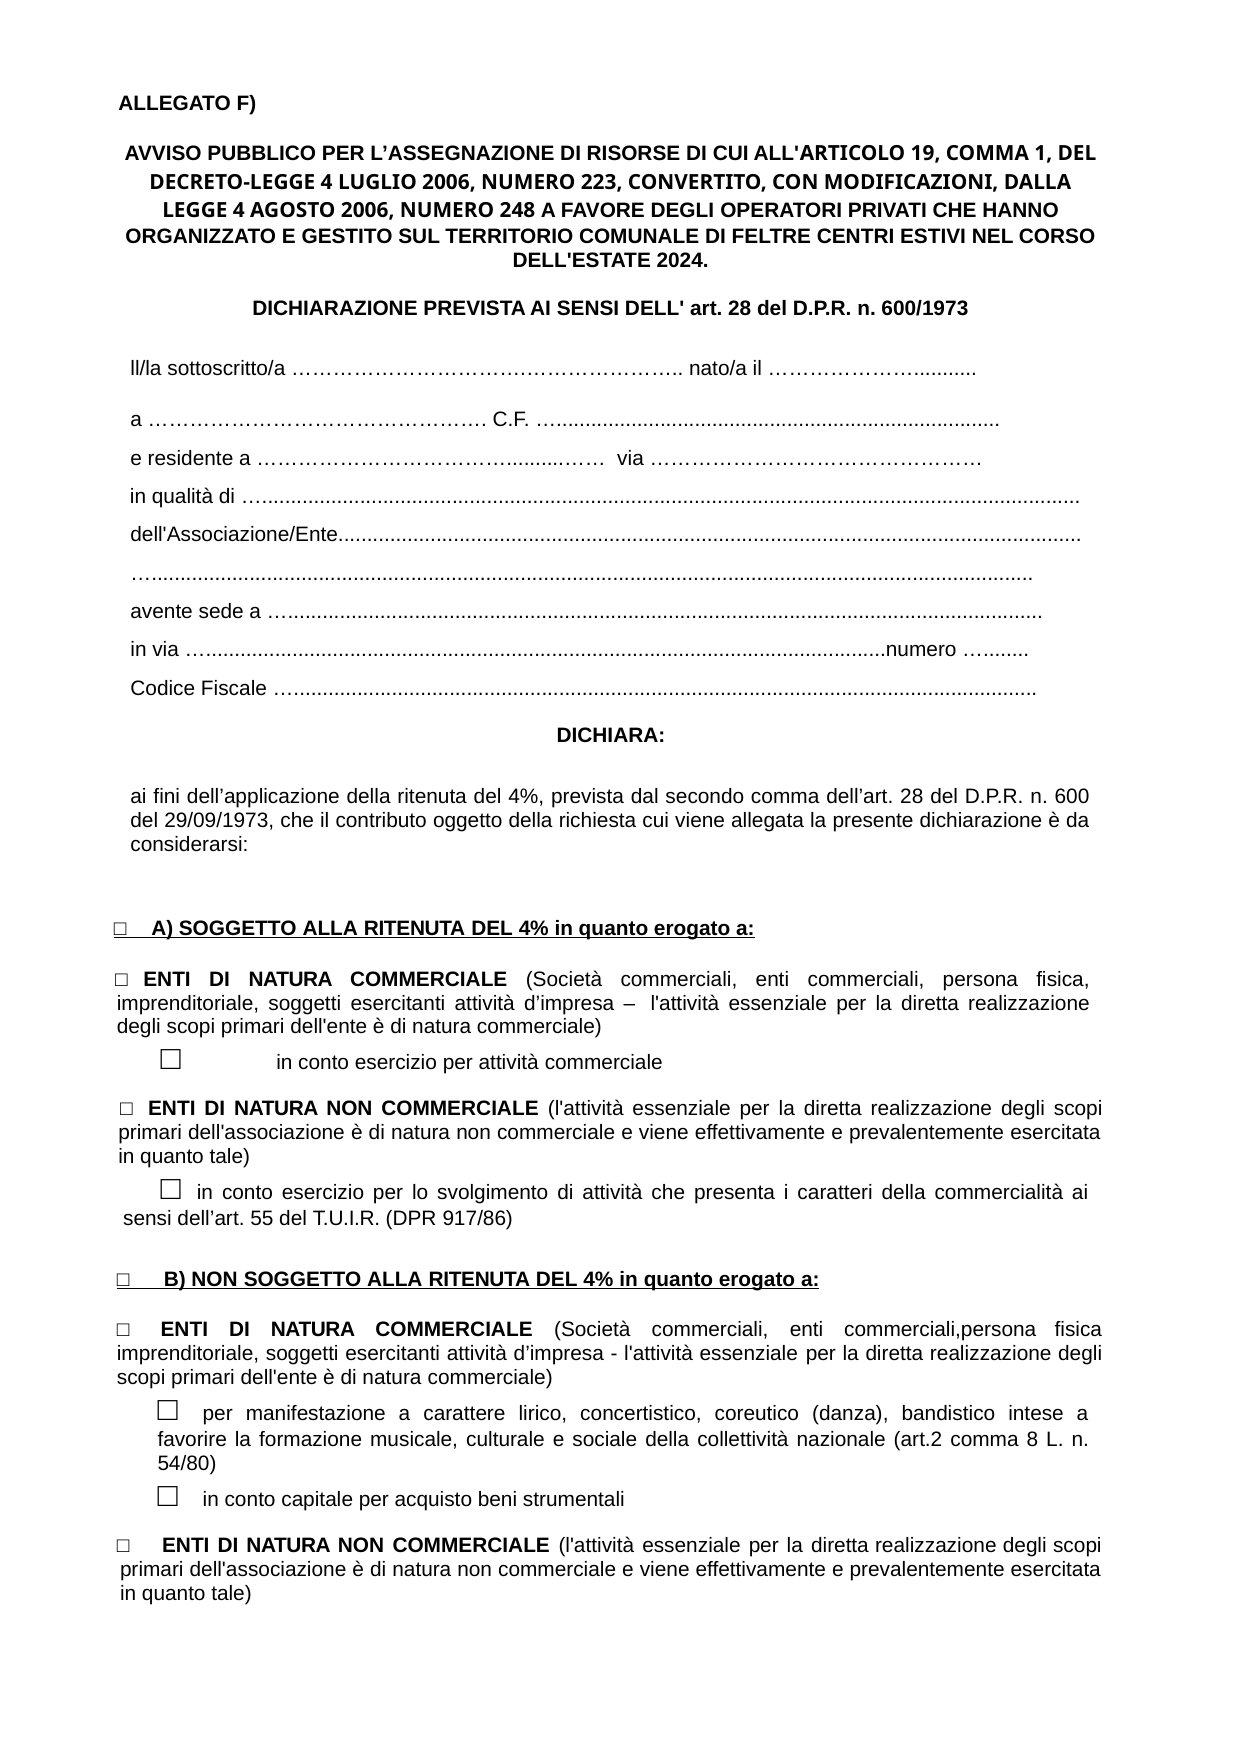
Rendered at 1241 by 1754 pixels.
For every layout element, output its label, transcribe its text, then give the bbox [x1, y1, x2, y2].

text a …………………………………………. C.F. …............................................................................. [130, 407, 1102, 431]
list ENTI DI NATURA NON COMMERCIALE (l'attività essenziale per la diretta realizzazione degli scopi primari dell'associazione è di natura non commerciale e viene effettivamente e prevalentemente esercitata in quanto tale) [118, 1096, 1102, 1168]
list in conto esercizio per lo svolgimento di attività che presenta i caratteri della commercialità ai sensi dell’art. 55 del T.U.I.R. (DPR 917/86) [123, 1168, 1090, 1230]
text Codice Fiscale …................................................................................................................................. [130, 675, 1102, 699]
list per manifestazione a carattere lirico, concertistico, coreutico (danza), bandistico intese a favorire la formazione musicale, culturale e sociale della collettività nazionale (art.2 comma 8 L. n. 54/80) [157, 1389, 1090, 1475]
text ai fini dell’applicazione della ritenuta del 4%, prevista dal secondo comma dell’art. 28 del D.P.R. n. 600 del 29/09/1973, che il contributo oggetto della richiesta cui viene allegata la presente dichiarazione è da considerarsi: [130, 784, 1091, 856]
list ENTI DI NATURA NON COMMERCIALE (l'attività essenziale per la diretta realizzazione degli scopi primari dell'associazione è di natura non commerciale e viene effettivamente e prevalentemente esercitata in quanto tale) [117, 1533, 1102, 1604]
text ALLEGATO F) [118, 91, 1102, 114]
subtitle A) SOGGETTO ALLA RITENUTA DEL 4% in quanto erogato a: [113, 916, 1102, 940]
text DICHIARAZIONE PREVISTA AI SENSI DELL' art. 28 del D.P.R. n. 600/1973 [118, 296, 1102, 320]
text ll/la sottoscritto/a …………………………….………………….. nato/a il …………………........... [130, 356, 1102, 380]
text avente sede a …................................................................................................................................... [130, 599, 1102, 623]
text e residente a ………………………………..........…… via ………………………………………… [130, 445, 1102, 469]
text …......................................................................................................................................................... [130, 560, 1102, 584]
list ENTI DI NATURA COMMERCIALE (Società commerciali, enti commerciali, persona fisica, imprenditoriale, soggetti esercitanti attività d’impresa – l'attività essenziale per la diretta realizzazione degli scopi primari dell'ente è di natura commerciale) [115, 966, 1090, 1038]
list in conto esercizio per attività commerciale [160, 1038, 1102, 1077]
subtitle DICHIARA: [340, 723, 881, 747]
text AVVISO PUBBLICO PER L’ASSEGNAZIONE DI RISORSE DI CUI ALL'articolo 19, comma 1, del decreto-legge 4 luglio 2006, numero 223, convertito, con modificazioni, dalla legge 4 agosto 2006, numero 248 A FAVORE DEGLI OPERATORI PRIVATI CHE HANNO ORGANIZZATO E GESTITO SUL TERRITORIO COMUNALE DI FELTRE CENTRI ESTIVI NEL CORSO DELL'ESTATE 2024. [118, 138, 1102, 272]
list ENTI DI NATURA COMMERCIALE (Società commerciali, enti commerciali,persona fisica imprenditoriale, soggetti esercitanti attività d’impresa - l'attività essenziale per la diretta realizzazione degli scopi primari dell'ente è di natura commerciale) [117, 1317, 1102, 1389]
list in conto capitale per acquisto beni strumentali [157, 1475, 1090, 1513]
subtitle B) NON SOGGETTO ALLA RITENUTA DEL 4% in quanto erogato a: [117, 1267, 1102, 1291]
text in qualità di ….............................................................................................................................................. [118, 484, 1102, 508]
text in via …......................................................................................................................numero …........ [130, 637, 1102, 661]
text dell'Associazione/Ente................................................................................................................................. [130, 522, 1102, 546]
